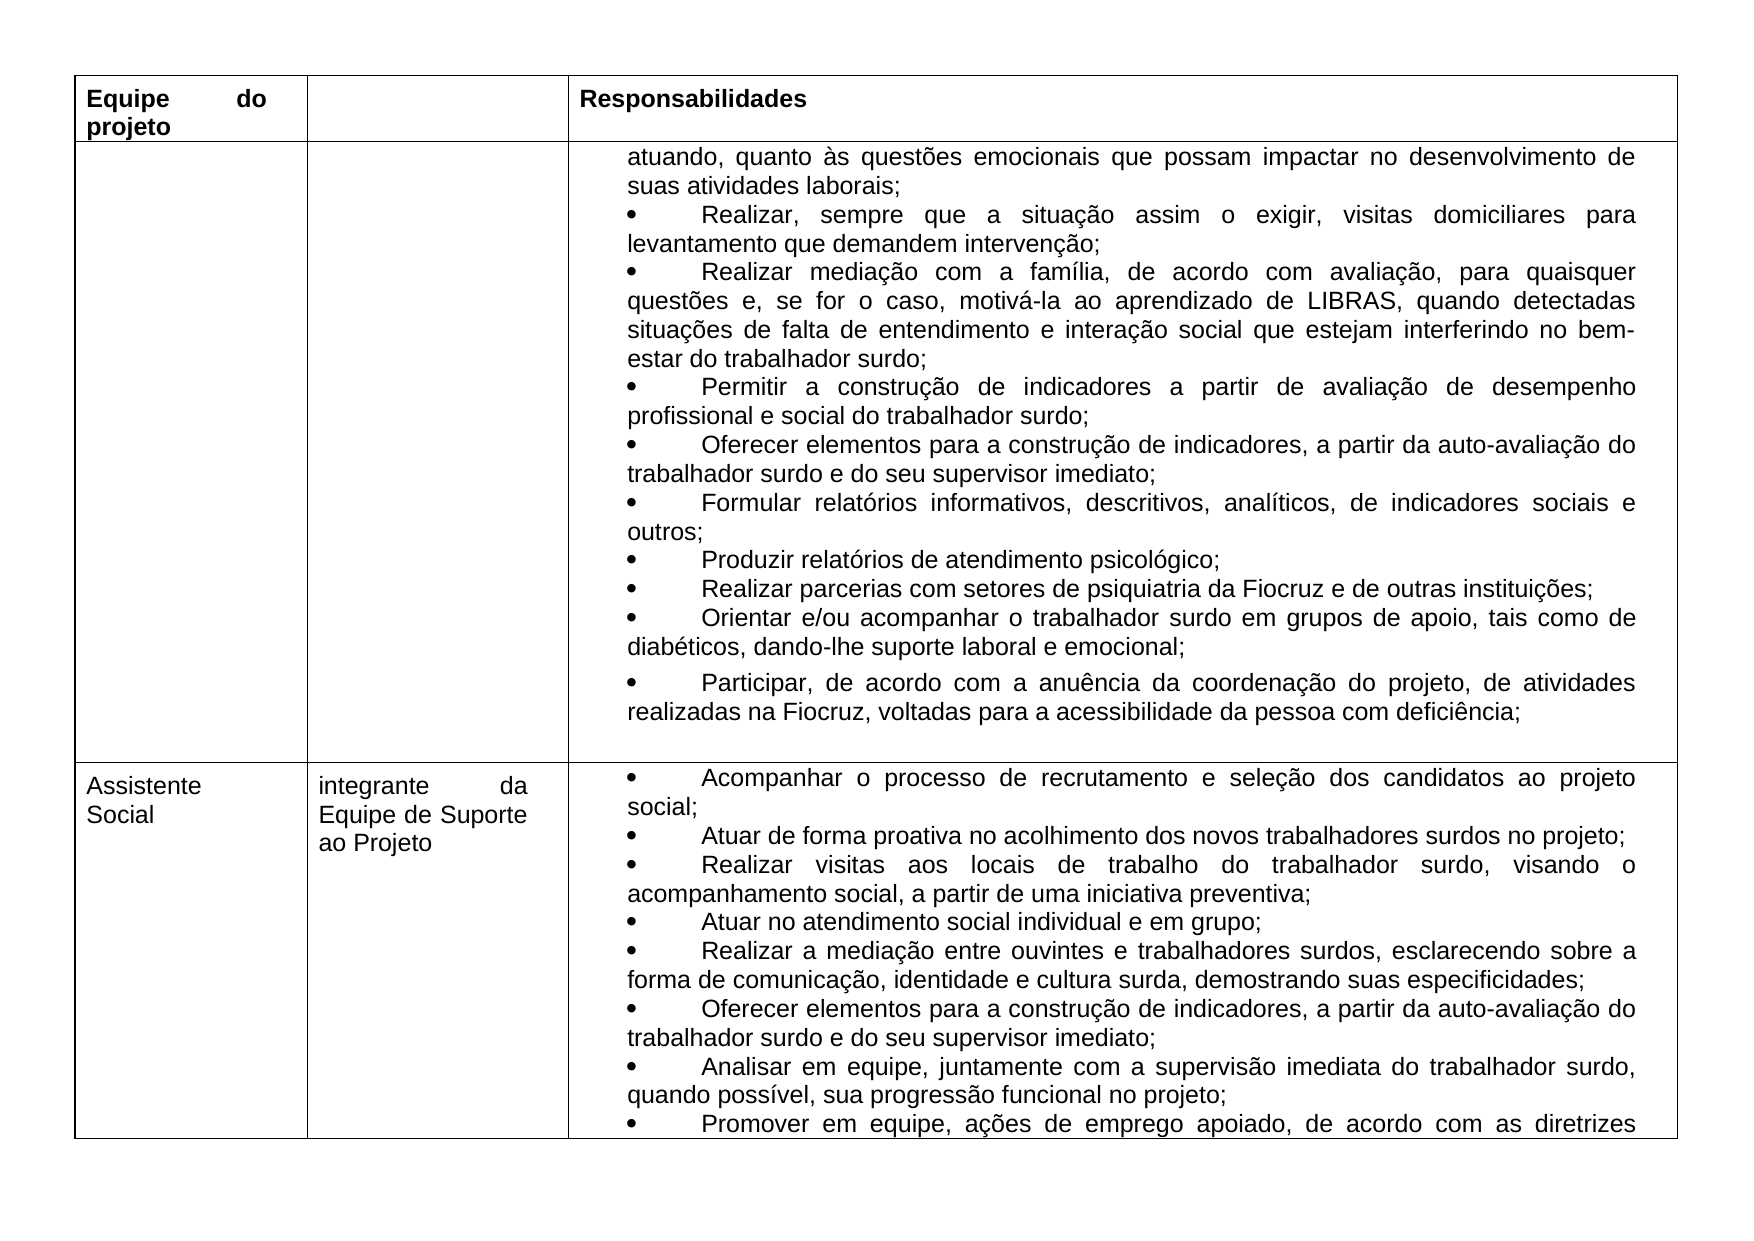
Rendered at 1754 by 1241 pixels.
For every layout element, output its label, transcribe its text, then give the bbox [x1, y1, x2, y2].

table_header [308, 76, 568, 141]
table_cell [76, 142, 307, 762]
table_cell integrante da Equipe de Suporte ao Projeto [308, 763, 568, 1138]
table_cell [308, 142, 568, 762]
table_cell Acompanhar o processo de recrutamento e seleção dos candidatos ao projeto social; Atuar de forma proativa no acolhimento dos novos trabalhadores surdos no projeto; Realizar visitas aos locais de trabalho do trabalhador surdo, visando o acompanhamento social, a partir de uma iniciativa preventiva; Atuar no atendimento social individual e em grupo; Realizar a mediação entre ouvintes e trabalhadores surdos, esclarecendo sobre a forma de comunicação, identidade e cultura surda, demostrando suas especificidades; Oferecer elementos para a construção de indicadores, a partir da auto-avaliação do trabalhador surdo e do seu supervisor imediato; Analisar em equipe, juntamente com a supervisão imediata do trabalhador surdo, quando possível, sua progressão funcional no projeto; Promover em equipe, ações de emprego apoiado, de acordo com as diretrizes estabelecidas no projeto; Realizar, quando necessário, visitas domiciliares e institucionais; Realizar mediação com a família, de acordo com a avaliação da equipe de suporte, para quaisquer questões e, se for o caso, motiva-la ao aprendizado de LIBRAS, quando detectadas situações de falta de entendimento e interação social que estejam interferindo no bem-estar do trabalhador surdo; Promover pesquisas de realidade social para fins de estudos socioeconômicos e outros que permitam empreender ações votadas para a melhoria de qualidade de vida dos trabalhadores surdos do projeto social; Executar procedimentos técnicos da área social, a exemplo de registro de atendimentos, informações de situações-problemas e respectiva apresentação de propostas de solução; Formular relatórios sociais informativos, descritivos, analíticos, de indicadores sociais e outros; Atuar no planejamento e organização de benefícios e serviços sociais; Atuar no encaminhamento a instituições de direito social; Orientar os trabalhadores surdos quanto ao exercício do direito à obtenção de passes livres em transportes, a exemplo do vale social; Orientar e auxiliar nas marcações de exames de audiometria para os trabalhadores surdos nas instancias da Fiocruz que oferecerem esse serviço ou em outras instituições públicas ou privadas; Intermediar nas ações relativas aos contatos com a operadora do plano de saúde, nas marcações de consulta e pedidos de acompanhamento de intérprete de LIBRAS; Controlar e acompanhar solicitações de intérpretes de LIBRAS feitas pelas unidades da Fiocruz para as atividades fins que envolvam a participação dos trabalhadores surdos; Orientar a pedido do trabalhador surdo e/ou sua família, nas ações relativas a contatos com a operadora do seguro de vida; Prestar orientação, quando do pedido de auxilio doença, comunicação de acidente de trabalho (CAT), pensão por morte e outros benefícios do INSS; Acompanhar e orientar, nos casos de auxilio doença, o trabalhador surdo e/ou sua família, dando ciência a coordenação do projeto e supervisores, através de relatórios, sobre a situação de saúde do trabalhador; Participar, de acordo com a anuência da coordenação do projeto, de atividades realizadas na Fiocruz, voltadas para a acessibilidade da pessoa com deficiência; Divulgar atividades e/ou eventos acessíveis em LIBRAS realizados nas dependências da Fiocruz e de outras instituições para os trabalhadores surdos; [569, 763, 1677, 1138]
table_cell Assistente Social [76, 763, 307, 1138]
table_header Responsabilidades [569, 76, 1677, 141]
table_header Equipe do projeto [76, 76, 307, 141]
table_cell atuando, quanto às questões emocionais que possam impactar no desenvolvimento de suas atividades laborais; Realizar, sempre que a situação assim o exigir, visitas domiciliares para levantamento que demandem intervenção; Realizar mediação com a família, de acordo com avaliação, para quaisquer questões e, se for o caso, motivá-la ao aprendizado de LIBRAS, quando detectadas situações de falta de entendimento e interação social que estejam interferindo no bem-estar do trabalhador surdo; Permitir a construção de indicadores a partir de avaliação de desempenho profissional e social do trabalhador surdo; Oferecer elementos para a construção de indicadores, a partir da auto-avaliação do trabalhador surdo e do seu supervisor imediato; Formular relatórios informativos, descritivos, analíticos, de indicadores sociais e outros; Produzir relatórios de atendimento psicológico; Realizar parcerias com setores de psiquiatria da Fiocruz e de outras instituições; Orientar e/ou acompanhar o trabalhador surdo em grupos de apoio, tais como de diabéticos, dando-lhe suporte laboral e emocional; Participar, de acordo com a anuência da coordenação do projeto, de atividades realizadas na Fiocruz, voltadas para a acessibilidade da pessoa com deficiência; [569, 142, 1677, 762]
